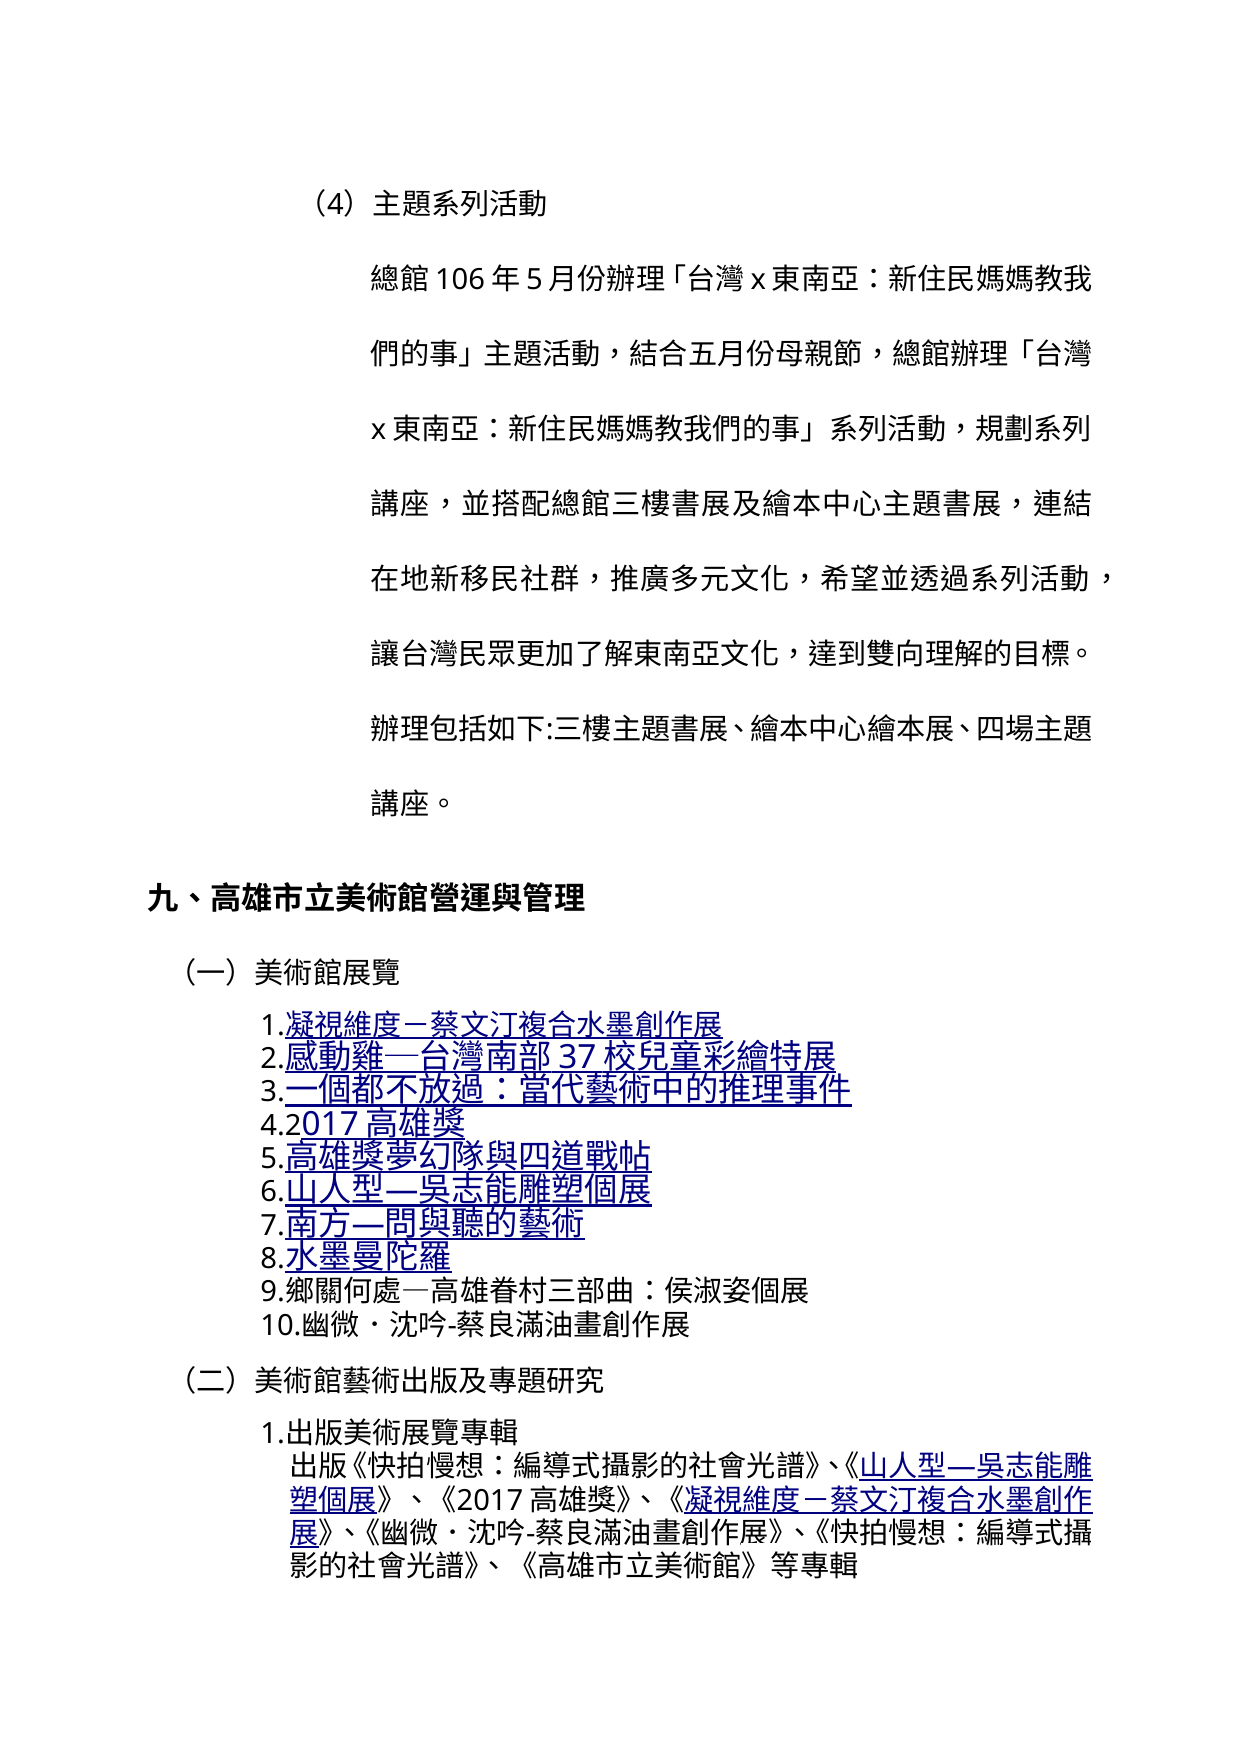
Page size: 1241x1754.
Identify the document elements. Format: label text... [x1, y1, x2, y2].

text 1.出版美術展覽專輯 出版《快拍慢想：編導式攝影的社會光譜》、《山人型—吳志能雕塑個展》、《2017高雄獎》、《凝視維度－蔡文汀複合水墨創作展》、《幽微．沈吟-蔡良滿油畫創作展》、《快拍慢想：編導式攝影的社會光譜》、《高雄市立美術館》等專輯 [260, 1417, 1092, 1583]
text 3.一個都不放過：當代藝術中的推理事件 [635, 1075, 666, 1104]
text 4.2017高雄獎 [418, 1108, 1092, 1142]
text 4.2017高雄獎 [260, 1108, 417, 1142]
text 2.感動雞─台灣南部37校兒童彩繪特展 [260, 1042, 334, 1075]
text 7.南方—問與聽的藝術 [322, 1208, 387, 1238]
text 7.南方—問與聽的藝術 [464, 1208, 566, 1238]
text 7.南方—問與聽的藝術 [407, 1208, 1092, 1242]
text 1.凝視維度－蔡文汀複合水墨創作展 [260, 1008, 1092, 1042]
text 3.一個都不放過：當代藝術中的推理事件 [332, 1075, 360, 1104]
text （一）美術館展覽 [148, 933, 1092, 1008]
text 5.高雄獎夢幻隊與四道戰帖 [456, 1142, 496, 1171]
text （二）美術館藝術出版及專題研究 [148, 1342, 1092, 1417]
text 3.一個都不放過：當代藝術中的推理事件 [260, 1075, 380, 1108]
text 7.南方—問與聽的藝術 [422, 1208, 462, 1238]
text 6.山人型—吳志能雕塑個展 [598, 1177, 612, 1199]
text 九、高雄市立美術館營運與管理 [148, 858, 1092, 933]
text 2.感動雞─台灣南部37校兒童彩繪特展 [541, 1042, 609, 1071]
text 5.高雄獎夢幻隊與四道戰帖 [609, 1142, 625, 1171]
text 2.感動雞─台灣南部37校兒童彩繪特展 [372, 1042, 500, 1071]
text 2.感動雞─台灣南部37校兒童彩繪特展 [640, 1042, 776, 1071]
text 6.山人型—吳志能雕塑個展 [539, 1175, 591, 1204]
text 2.感動雞─台灣南部37校兒童彩繪特展 [612, 1042, 648, 1071]
text 7.南方—問與聽的藝術 [303, 1208, 335, 1238]
text 10.幽微．沈吟-蔡良滿油畫創作展 [260, 1308, 1092, 1342]
text （4）主題系列活動 總館106年5月份辦理「台灣x東南亞：新住民媽媽教我們的事」主題活動，結合五月份母親節，總館辦理「台灣x東南亞：新住民媽媽教我們的事」系列活動，規劃系列講座，並搭配總館三樓書展及繪本中心主題書展，連結在地新移民社群，推廣多元文化，希望並透過系列活動，讓台灣民眾更加了解東南亞文化，達到雙向理解的目標。辦理包括如下:三樓主題書展、繪本中心繪本展、四場主題講座。 [298, 164, 1092, 839]
text 3.一個都不放過：當代藝術中的推理事件 [457, 1075, 1092, 1108]
text 2.感動雞─台灣南部37校兒童彩繪特展 [810, 1042, 1092, 1075]
text 6.山人型—吳志能雕塑個展 [568, 1175, 1092, 1208]
text 3.一個都不放過：當代藝術中的推理事件 [735, 1075, 800, 1104]
text 7.南方—問與聽的藝術 [409, 1208, 429, 1238]
text 5.高雄獎夢幻隊與四道戰帖 [593, 1142, 1092, 1175]
text 5.高雄獎夢幻隊與四道戰帖 [596, 1152, 613, 1171]
text 7.南方—問與聽的藝術 [260, 1208, 300, 1242]
text 7.南方—問與聽的藝術 [390, 1208, 412, 1238]
text 6.山人型—吳志能雕塑個展 [322, 1175, 537, 1204]
text 8.水墨曼陀羅 [260, 1242, 1092, 1275]
text 2.感動雞─台灣南部37校兒童彩繪特展 [342, 1042, 371, 1071]
text 7.南方—問與聽的藝術 [291, 1219, 312, 1238]
text 6.山人型—吳志能雕塑個展 [260, 1175, 312, 1208]
text 2.感動雞─台灣南部37校兒童彩繪特展 [503, 1042, 539, 1071]
text 3.一個都不放過：當代藝術中的推理事件 [440, 1075, 560, 1104]
text 9.鄉關何處—高雄眷村三部曲：侯淑姿個展 [260, 1275, 1092, 1308]
text 5.高雄獎夢幻隊與四道戰帖 [260, 1142, 337, 1175]
text 5.高雄獎夢幻隊與四道戰帖 [627, 1142, 639, 1171]
text 2.感動雞─台灣南部37校兒童彩繪特展 [491, 1052, 512, 1071]
text 3.一個都不放過：當代藝術中的推理事件 [572, 1075, 633, 1104]
text 3.一個都不放過：當代藝術中的推理事件 [374, 1075, 402, 1104]
text 5.高雄獎夢幻隊與四道戰帖 [338, 1142, 454, 1171]
text 3.一個都不放過：當代藝術中的推理事件 [800, 1075, 826, 1104]
text 6.山人型—吳志能雕塑個展 [303, 1175, 333, 1204]
text 5.高雄獎夢幻隊與四道戰帖 [489, 1142, 607, 1171]
text 6.山人型—吳志能雕塑個展 [598, 1175, 629, 1204]
text 2.感動雞─台灣南部37校兒童彩繪特展 [792, 1042, 814, 1071]
text 3.一個都不放過：當代藝術中的推理事件 [560, 1075, 579, 1104]
text 3.一個都不放過：當代藝術中的推理事件 [669, 1075, 724, 1104]
text 3.一個都不放過：當代藝術中的推理事件 [403, 1075, 448, 1104]
